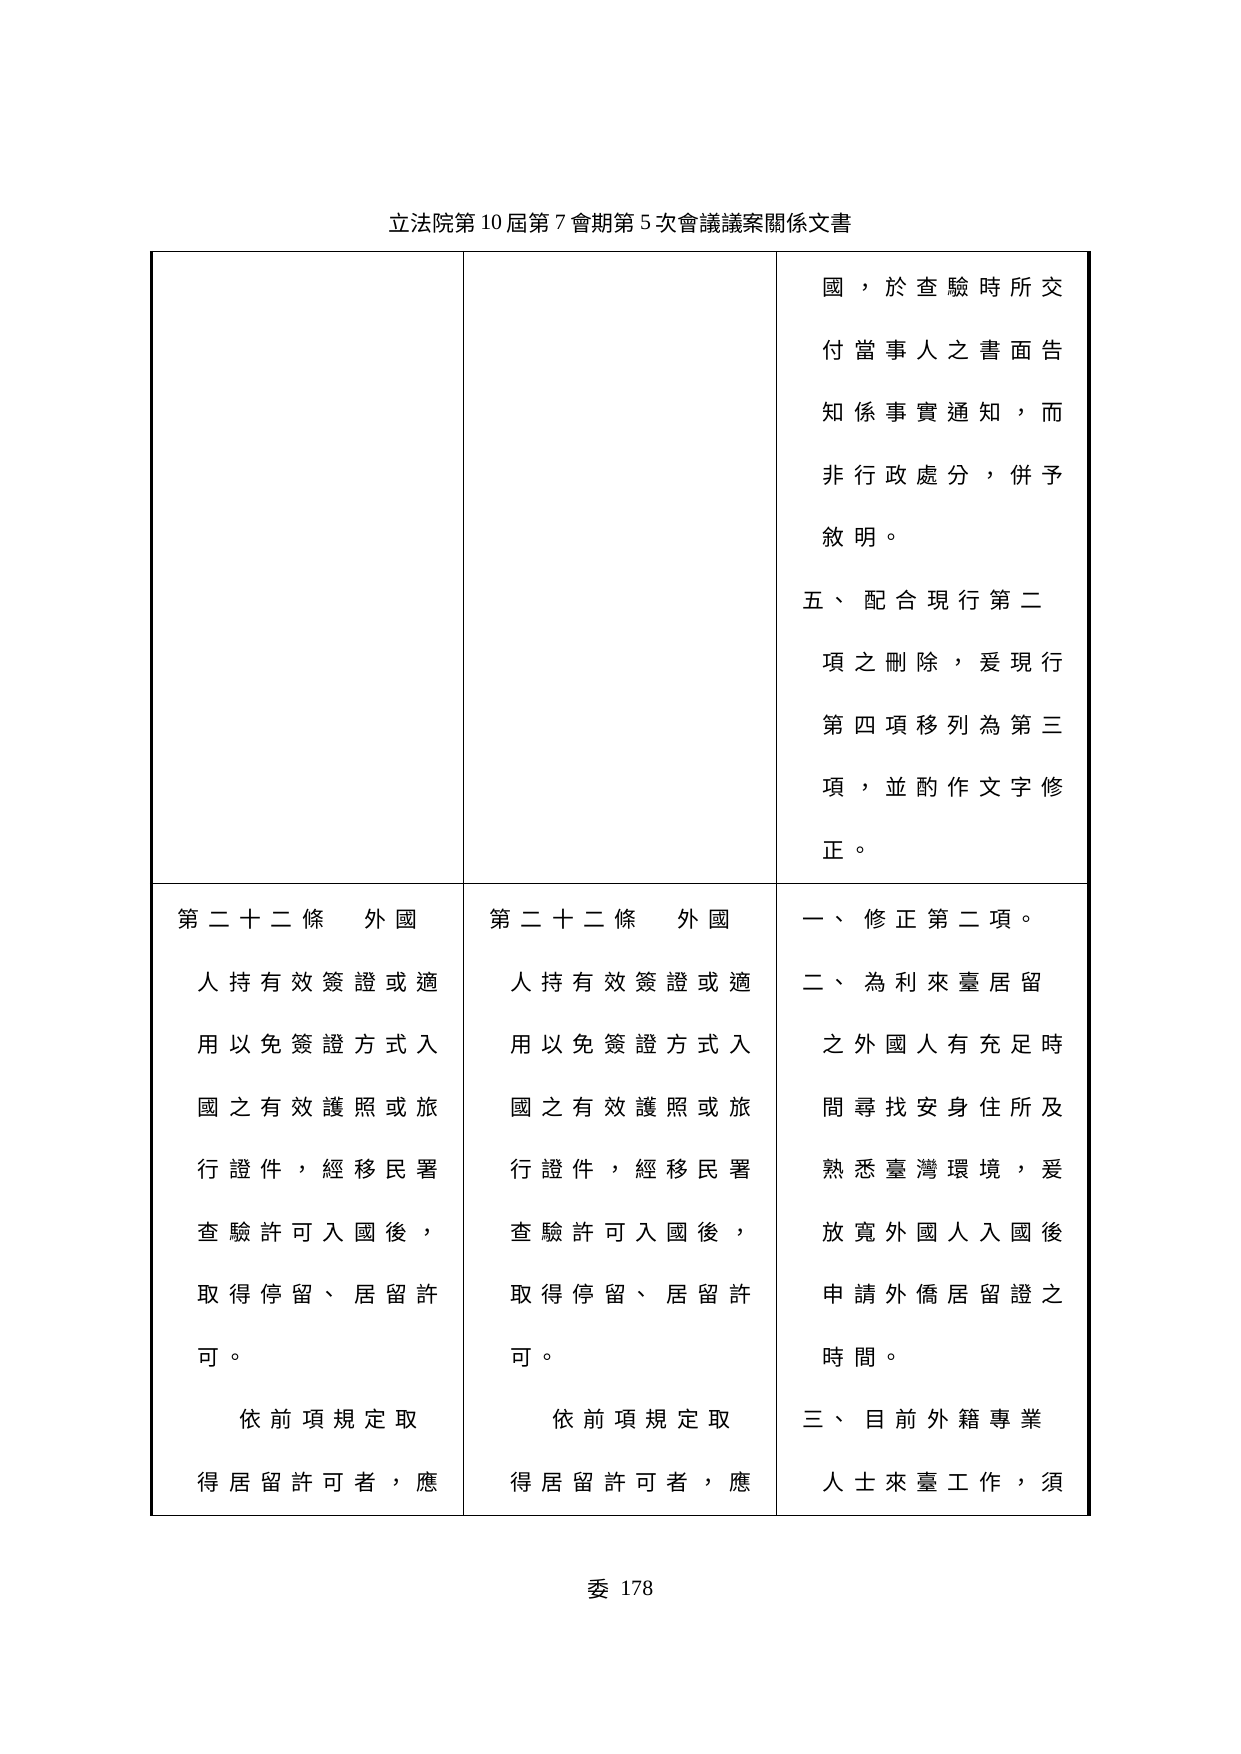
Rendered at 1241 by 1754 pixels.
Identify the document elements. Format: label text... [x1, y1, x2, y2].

table_cell [153, 252, 463, 883]
table_cell 第二十二條 外國人持有效簽證或適用以免簽證方式入國之有效護照或旅行證件，經移民署查驗許可入國後，取得停留、居留許可。 依前項規定取得居留許可者，應 [464, 884, 776, 1514]
table_cell 國，於查驗時所交付當事人之書面告知係事實通知，而非行政處分，併予敘明。 五、配合現行第二項之刪除，爰現行第四項移列為第三項，並酌作文字修正。 [777, 252, 1087, 883]
table_cell [464, 252, 776, 883]
table_cell 第二十二條 外國人持有效簽證或適用以免簽證方式入國之有效護照或旅行證件，經移民署查驗許可入國後，取得停留、居留許可。 依前項規定取得居留許可者，應 [153, 884, 463, 1514]
table_cell 一、修正第二項。 二、為利來臺居留之外國人有充足時間尋找安身住所及熟悉臺灣環境，爰放寬外國人入國後申請外僑居留證之時間。 三、目前外籍專業人士來臺工作，須 [777, 884, 1087, 1514]
